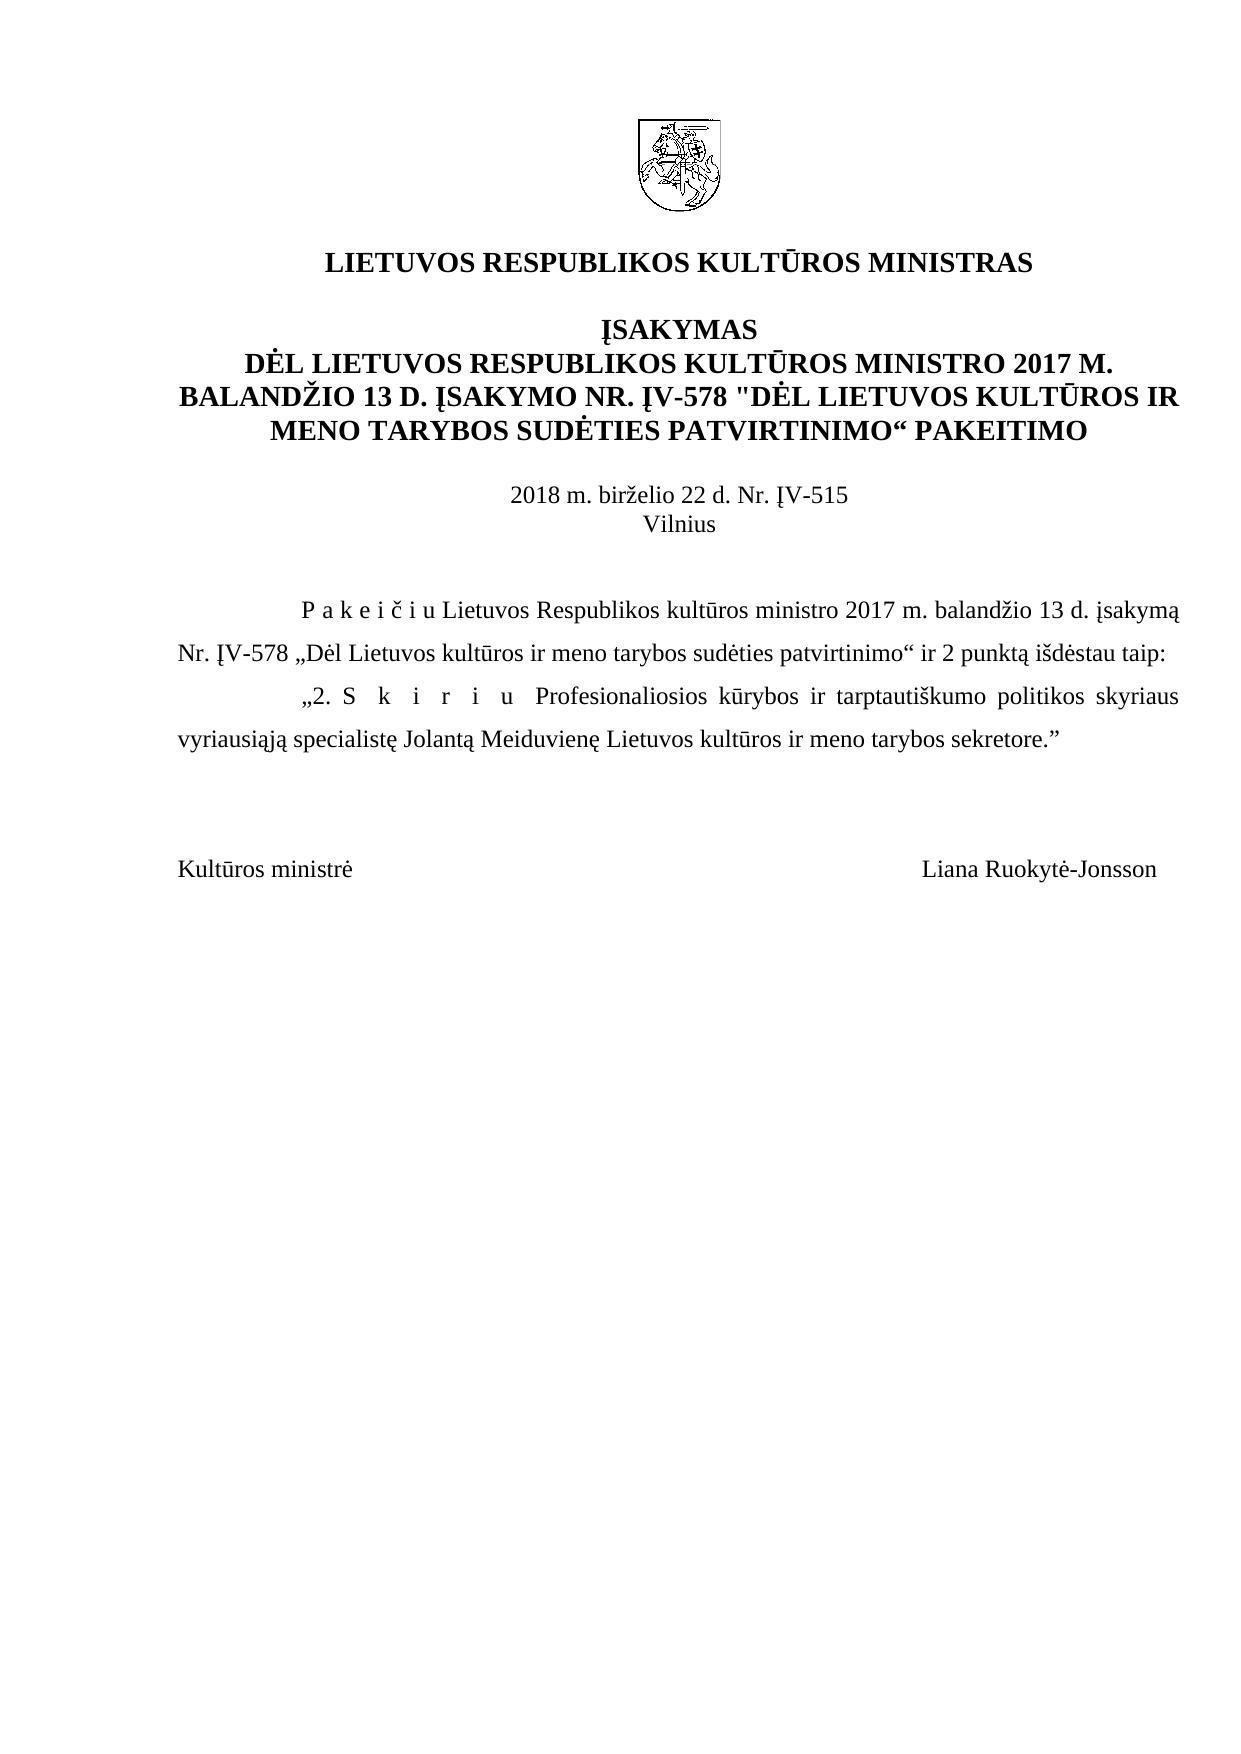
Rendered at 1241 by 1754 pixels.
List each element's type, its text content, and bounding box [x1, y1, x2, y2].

text Kultūros ministrė Liana Ruokytė-Jonsson [177, 854, 1181, 883]
text ĮSAKYMAS [177, 312, 1181, 346]
text P a k e i č i u Lietuvos Respublikos kultūros ministro 2017 m. balandžio 13 d. įsakymą Nr. ĮV-578 „Dėl Lietuvos kultūros ir meno tarybos sudėties patvirtinimo“ ir 2 punktą išdėstau taip: [177, 595, 1181, 667]
text LIETUVOS RESPUBLIKOS KULTŪROS MINISTRAS [177, 245, 1181, 279]
text DĖL LIETUVOS RESPUBLIKOS KULTŪROS MINISTRO 2017 M. BALANDŽIO 13 D. ĮSAKYMO NR. ĮV-578 "DĖL lietuvos kultūros ir meno tarybos sudėties patvirtinimo“ pakeitimo [177, 346, 1181, 447]
text 2018 m. birželio 22 d. Nr. ĮV-515 [177, 480, 1181, 509]
text Vilnius [177, 509, 1181, 538]
text „2. S k i r i u Profesionaliosios kūrybos ir tarptautiškumo politikos skyriaus vyriausiąją specialistę Jolantą Meiduvienę Lietuvos kultūros ir meno tarybos sekretore.” [177, 681, 1181, 753]
